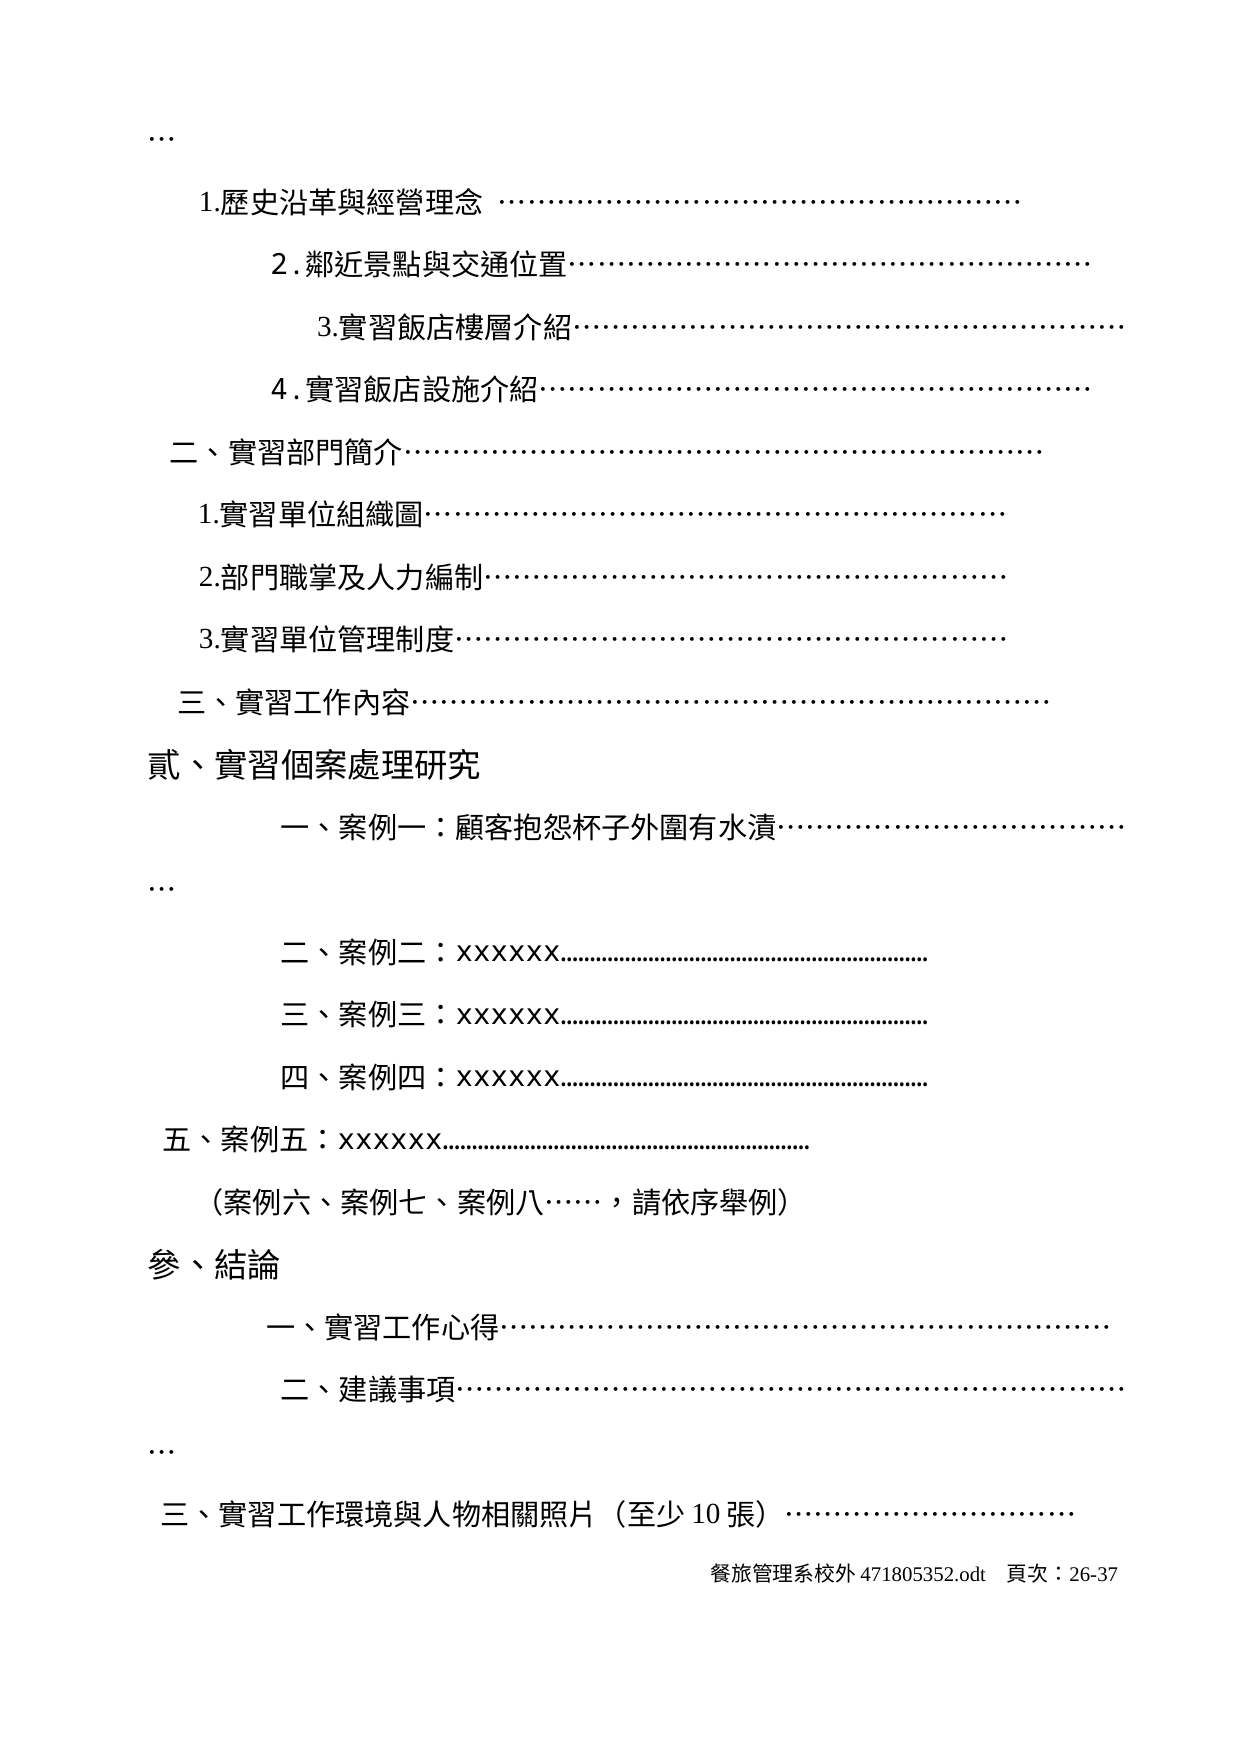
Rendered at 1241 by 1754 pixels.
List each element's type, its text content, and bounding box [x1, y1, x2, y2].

text 五、案例五：xxxxxx……………………………………………………… [148, 1096, 1137, 1159]
text 參、結論 [148, 1221, 1137, 1284]
text 二、案例二：xxxxxx……………………………………………………… [148, 909, 1137, 971]
text 3.實習飯店樓層介紹………………………………………………… [148, 284, 1137, 346]
text 一、案例一：顧客抱怨杯子外圍有水漬………………………………… [148, 784, 1137, 909]
text 1.歷史沿革與經營理念 ……………………………………………… [148, 159, 1137, 221]
text 三、實習工作環境與人物相關照片（至少10張）………………………… [148, 1471, 1137, 1534]
text 3.實習單位管理制度………………………………………………… [148, 596, 1137, 659]
text 二、實習部門簡介………………………………………………………… [148, 409, 1137, 471]
text 2.鄰近景點與交通位置……………………………………………… [148, 221, 1137, 284]
text 貳、實習個案處理研究 [148, 721, 1137, 784]
text 二、建議事項……………………………………………………………… [148, 1346, 1137, 1471]
text 四、案例四：xxxxxx……………………………………………………… [148, 1034, 1137, 1096]
text （案例六、案例七、案例八……，請依序舉例） [148, 1159, 1137, 1221]
text 4.實習飯店設施介紹………………………………………………… [148, 346, 1137, 409]
text 1.實習單位組織圖…………………………………………………… [148, 471, 1137, 534]
text 三、實習工作內容………………………………………………………… [148, 659, 1137, 721]
text 2.部門職掌及人力編制……………………………………………… [148, 534, 1137, 596]
text 三、案例三：xxxxxx……………………………………………………… [148, 971, 1137, 1034]
text … [148, 96, 1137, 159]
text 一、實習工作心得……………………………………………………… [148, 1284, 1137, 1346]
